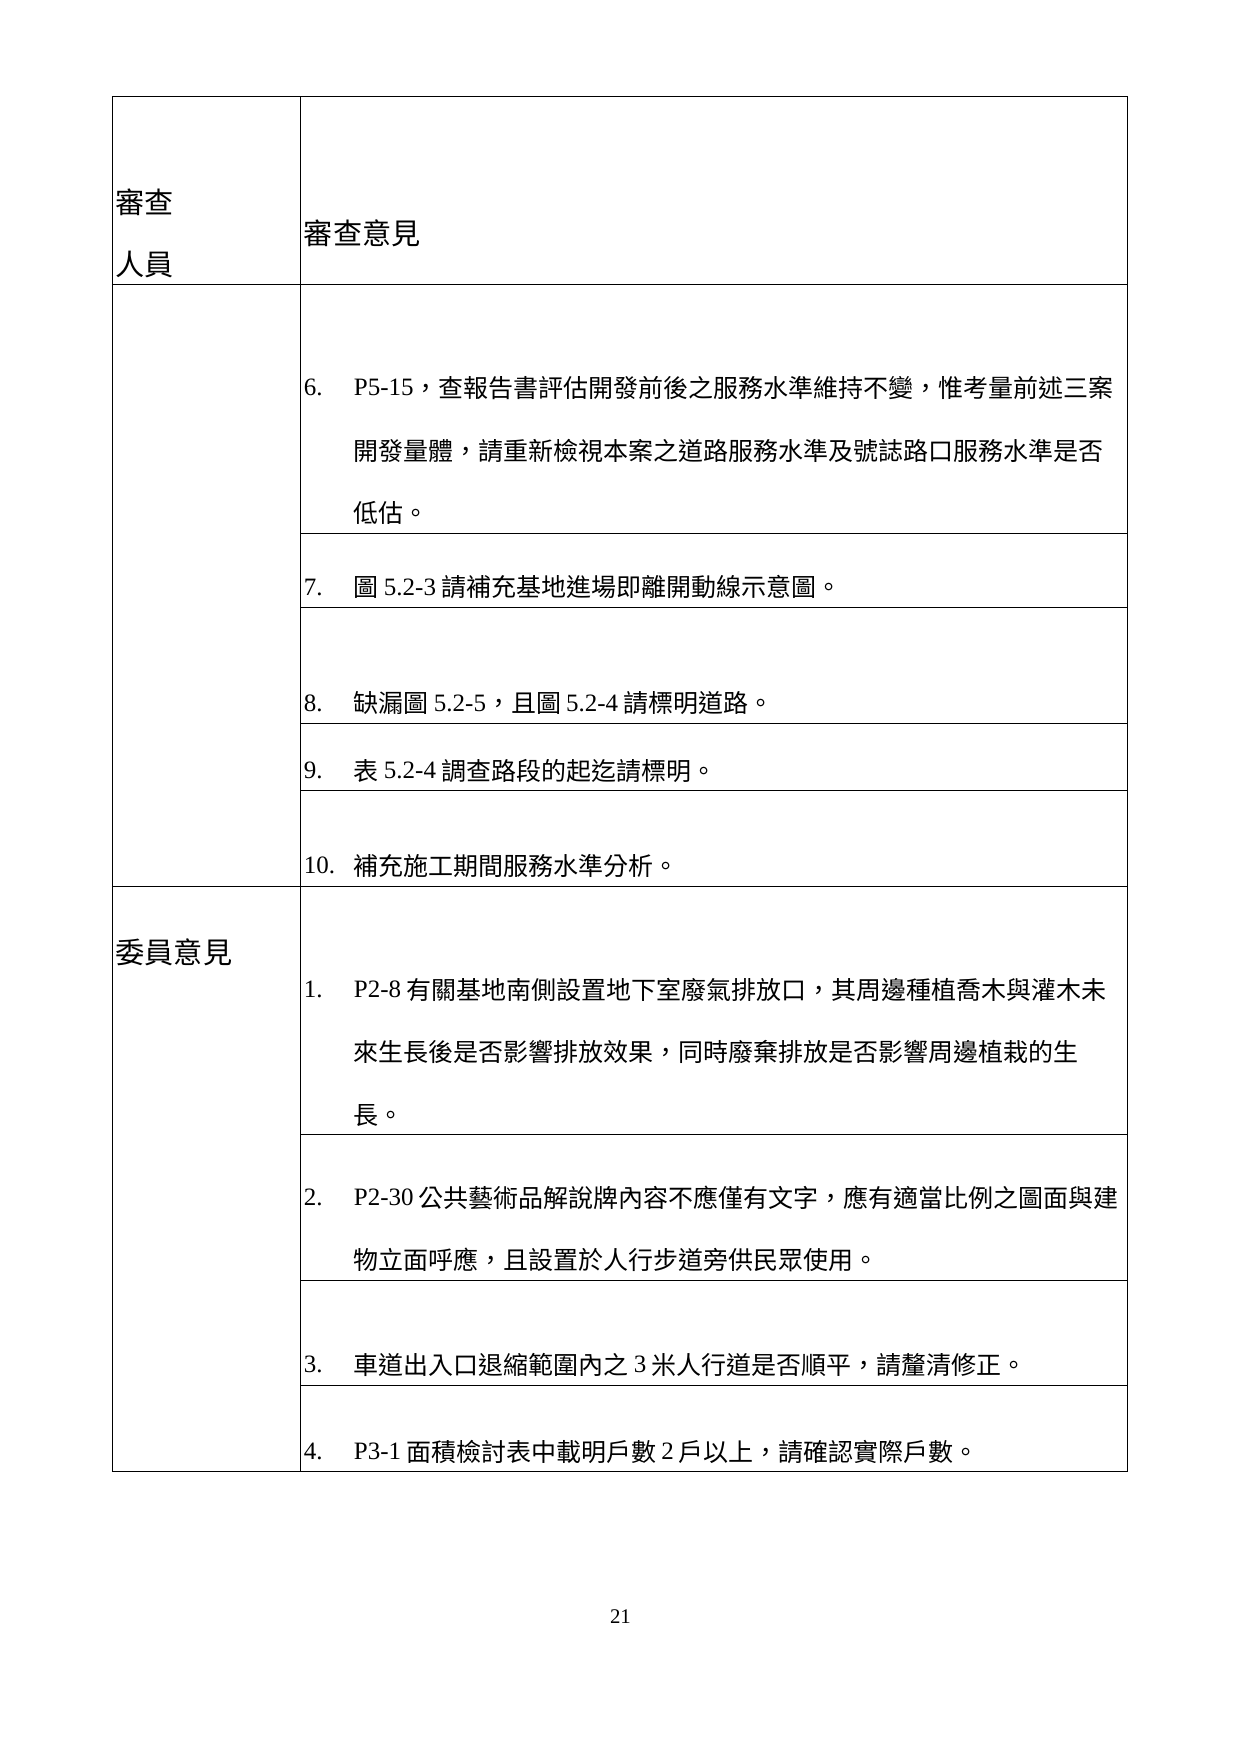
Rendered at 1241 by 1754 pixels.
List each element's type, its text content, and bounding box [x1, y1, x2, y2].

table_cell P3-1面積檢討表中載明戶數2戶以上，請確認實際戶數。 [301, 1386, 1127, 1471]
table_cell 表5.2-4調查路段的起迄請標明。 [301, 724, 1127, 790]
table_cell 圖5.2-3請補充基地進場即離開動線示意圖。 [301, 534, 1127, 607]
table_cell 委員意見 [113, 887, 300, 1471]
table_cell P2-8有關基地南側設置地下室廢氣排放口，其周邊種植喬木與灌木未來生長後是否影響排放效果，同時廢棄排放是否影響周邊植栽的生長。 [301, 887, 1127, 1134]
table_cell [113, 285, 300, 886]
table_cell 缺漏圖5.2-5，且圖5.2-4請標明道路。 [301, 608, 1127, 723]
table_cell P5-15，查報告書評估開發前後之服務水準維持不變，惟考量前述三案開發量體，請重新檢視本案之道路服務水準及號誌路口服務水準是否低估。 [301, 285, 1127, 533]
table_header 審查 人員 [113, 97, 300, 284]
table_cell 車道出入口退縮範圍內之3米人行道是否順平，請釐清修正。 [301, 1281, 1127, 1385]
table_cell P2-30公共藝術品解說牌內容不應僅有文字，應有適當比例之圖面與建物立面呼應，且設置於人行步道旁供民眾使用。 [301, 1135, 1127, 1280]
table_header 審查意見 [301, 97, 1127, 284]
table_cell 補充施工期間服務水準分析。 [301, 791, 1127, 886]
